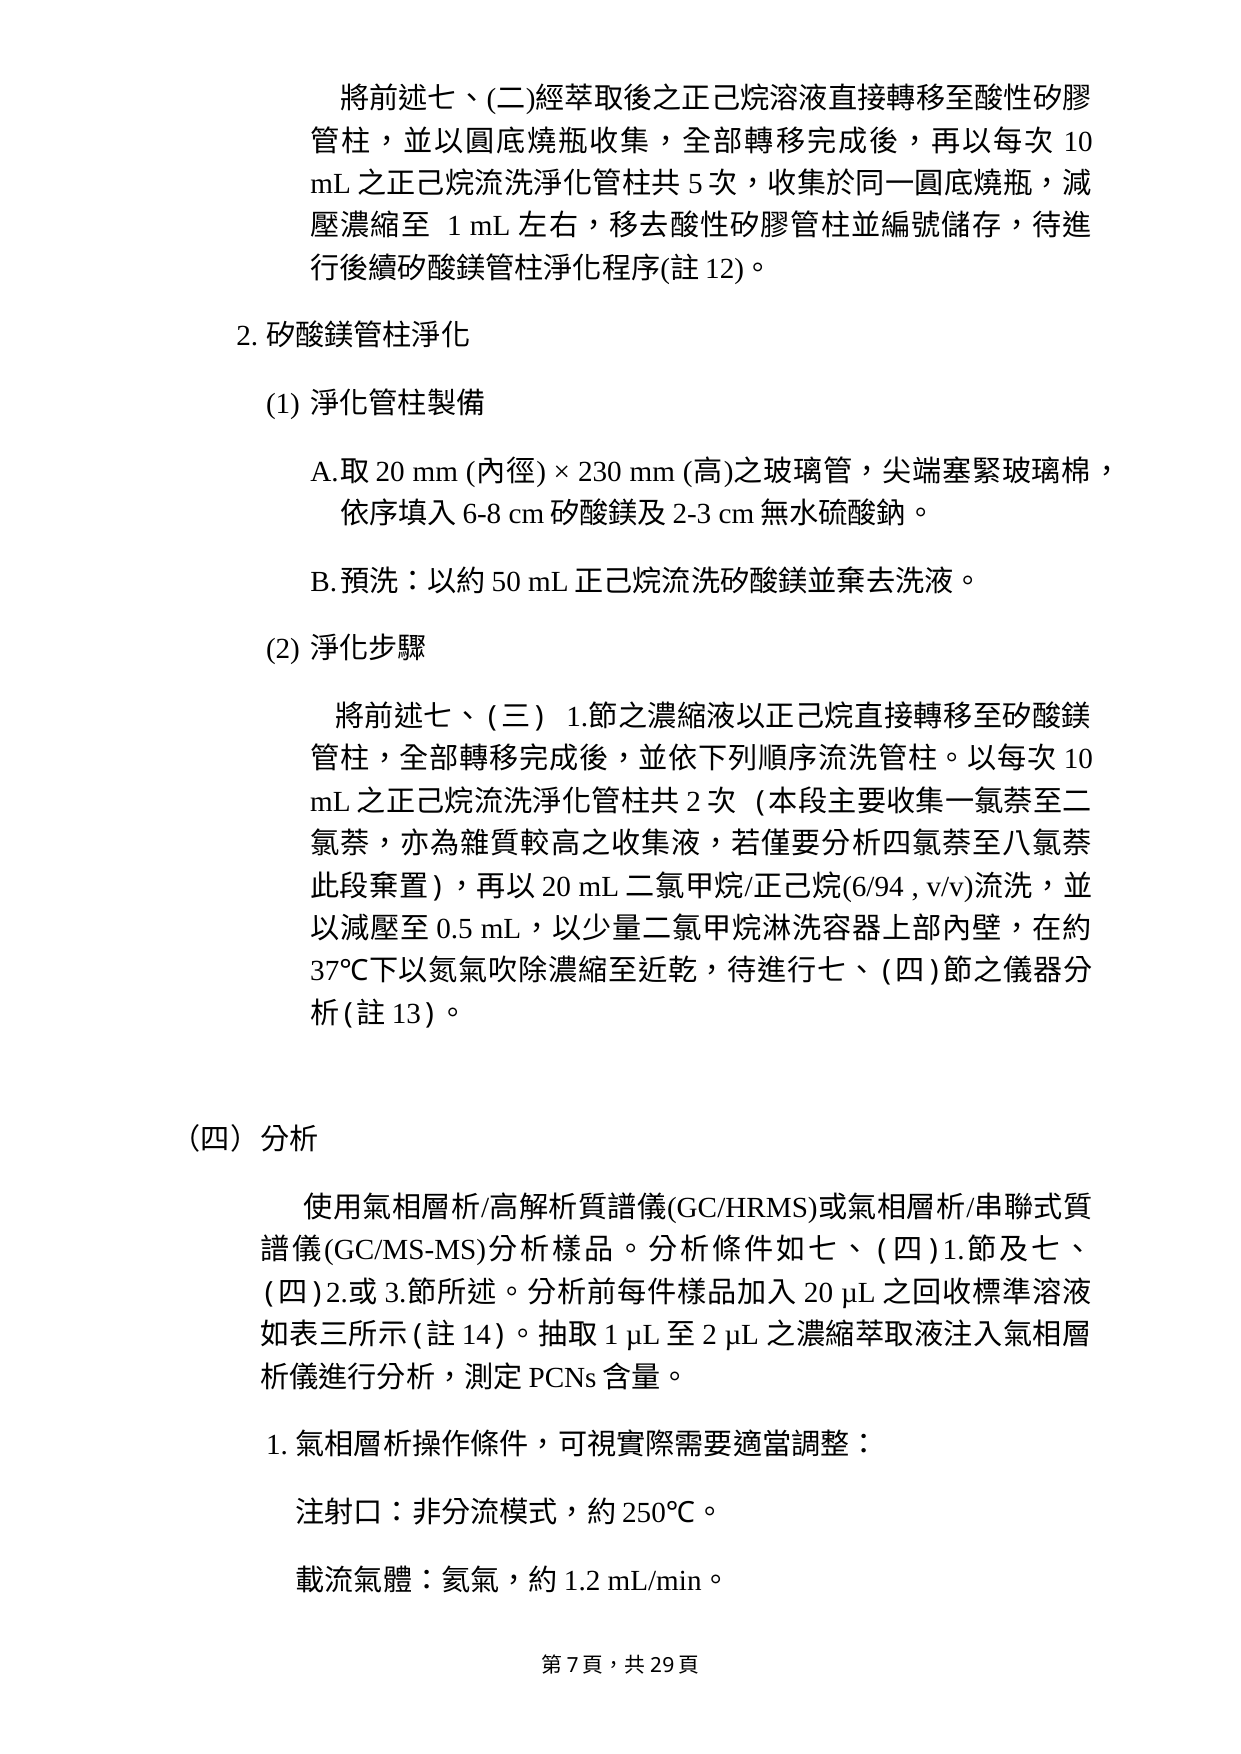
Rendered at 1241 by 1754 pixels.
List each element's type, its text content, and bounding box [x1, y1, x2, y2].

text 將前述七、(三) 1.節之濃縮液以正己烷直接轉移至矽酸鎂管柱，全部轉移完成後，並依下列順序流洗管柱。以每次10 mL之正己烷流洗淨化管柱共2次 (本段主要收集一氯萘至二氯萘，亦為雜質較高之收集液，若僅要分析四氯萘至八氯萘此段棄置)，再以20 mL二氯甲烷/正己烷(6/94 , v/v)流洗，並以減壓至0.5 mL，以少量二氯甲烷淋洗容器上部內壁，在約 37℃下以氮氣吹除濃縮至近乾，待進行七、(四)節之儀器分析(註13)。 [295, 693, 1092, 1032]
text 使用氣相層析/高解析質譜儀(GC/HRMS)或氣相層析/串聯式質譜儀(GC/MS-MS)分析樣品。分析條件如七、(四)1.節及七、(四)2.或3.節所述。分析前每件樣品加入20 µL之回收標準溶液如表三所示(註14)。抽取1 µL至2 µL 之濃縮萃取液注入氣相層析儀進行分析，測定PCNs含量。 [260, 1184, 1092, 1395]
list 取20 mm (內徑) × 230 mm (高)之玻璃管，尖端塞緊玻璃棉，依序填入6-8 cm矽酸鎂及2-3 cm無水硫酸鈉。 [310, 447, 1092, 532]
list 矽酸鎂管柱淨化 [148, 312, 1092, 354]
text 注射口：非分流模式，約250℃。 [295, 1488, 1092, 1531]
list 氣相層析操作條件，可視實際需要適當調整： [266, 1421, 1092, 1463]
list 淨化步驟 [266, 625, 1092, 667]
list 淨化管柱製備 [266, 379, 1092, 422]
list 分析 [171, 1116, 1092, 1158]
text 將前述七、(二)經萃取後之正己烷溶液直接轉移至酸性矽膠管柱，並以圓底燒瓶收集，全部轉移完成後，再以每次10 mL之正己烷流洗淨化管柱共5次，收集於同一圓底燒瓶，減壓濃縮至 1 mL 左右，移去酸性矽膠管柱並編號儲存，待進行後續矽酸鎂管柱淨化程序(註12)。 [310, 75, 1092, 286]
text 載流氣體：氦氣，約1.2 mL/min。 [295, 1556, 1092, 1599]
list 預洗：以約50 mL正己烷流洗矽酸鎂並棄去洗液。 [310, 557, 1092, 599]
